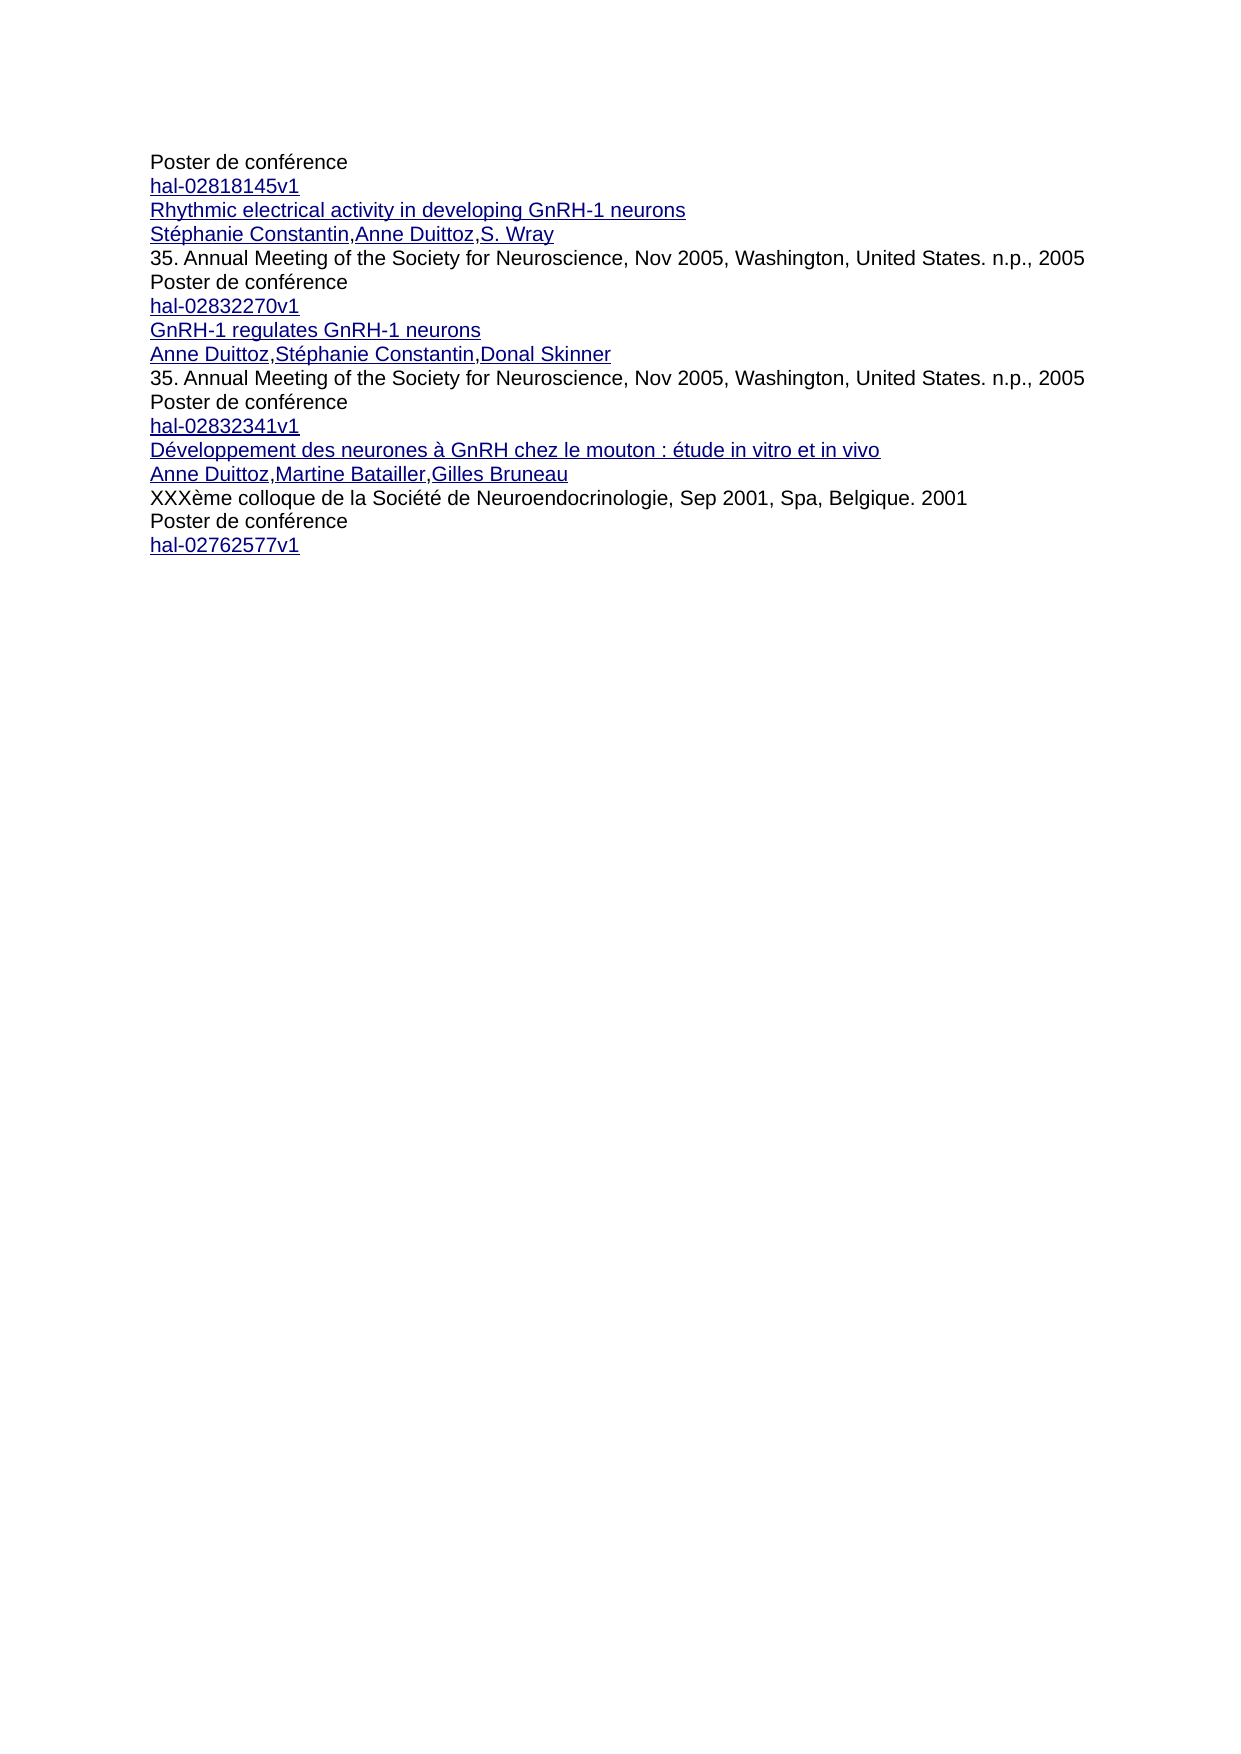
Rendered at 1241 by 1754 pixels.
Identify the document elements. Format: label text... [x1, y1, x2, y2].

table_cell Développement des neurones à GnRH chez le mouton : étude in vitro et in vivo Anne Duittoz,Martine Batailler,Gilles Bruneau XXXème colloque de la Société de Neuroendocrinologie, Sep 2001, Spa, Belgique. 2001 Poster de conférence hal-02762577v1 [150, 438, 1090, 557]
table_cell Poster de conférence hal-02818145v1 [150, 150, 1090, 198]
table_cell Rhythmic electrical activity in developing GnRH-1 neurons Stéphanie Constantin,Anne Duittoz,S. Wray 35. Annual Meeting of the Society for Neuroscience, Nov 2005, Washington, United States. n.p., 2005 Poster de conférence hal-02832270v1 [150, 198, 1090, 318]
table_cell GnRH-1 regulates GnRH-1 neurons Anne Duittoz,Stéphanie Constantin,Donal Skinner 35. Annual Meeting of the Society for Neuroscience, Nov 2005, Washington, United States. n.p., 2005 Poster de conférence hal-02832341v1 [150, 318, 1090, 437]
